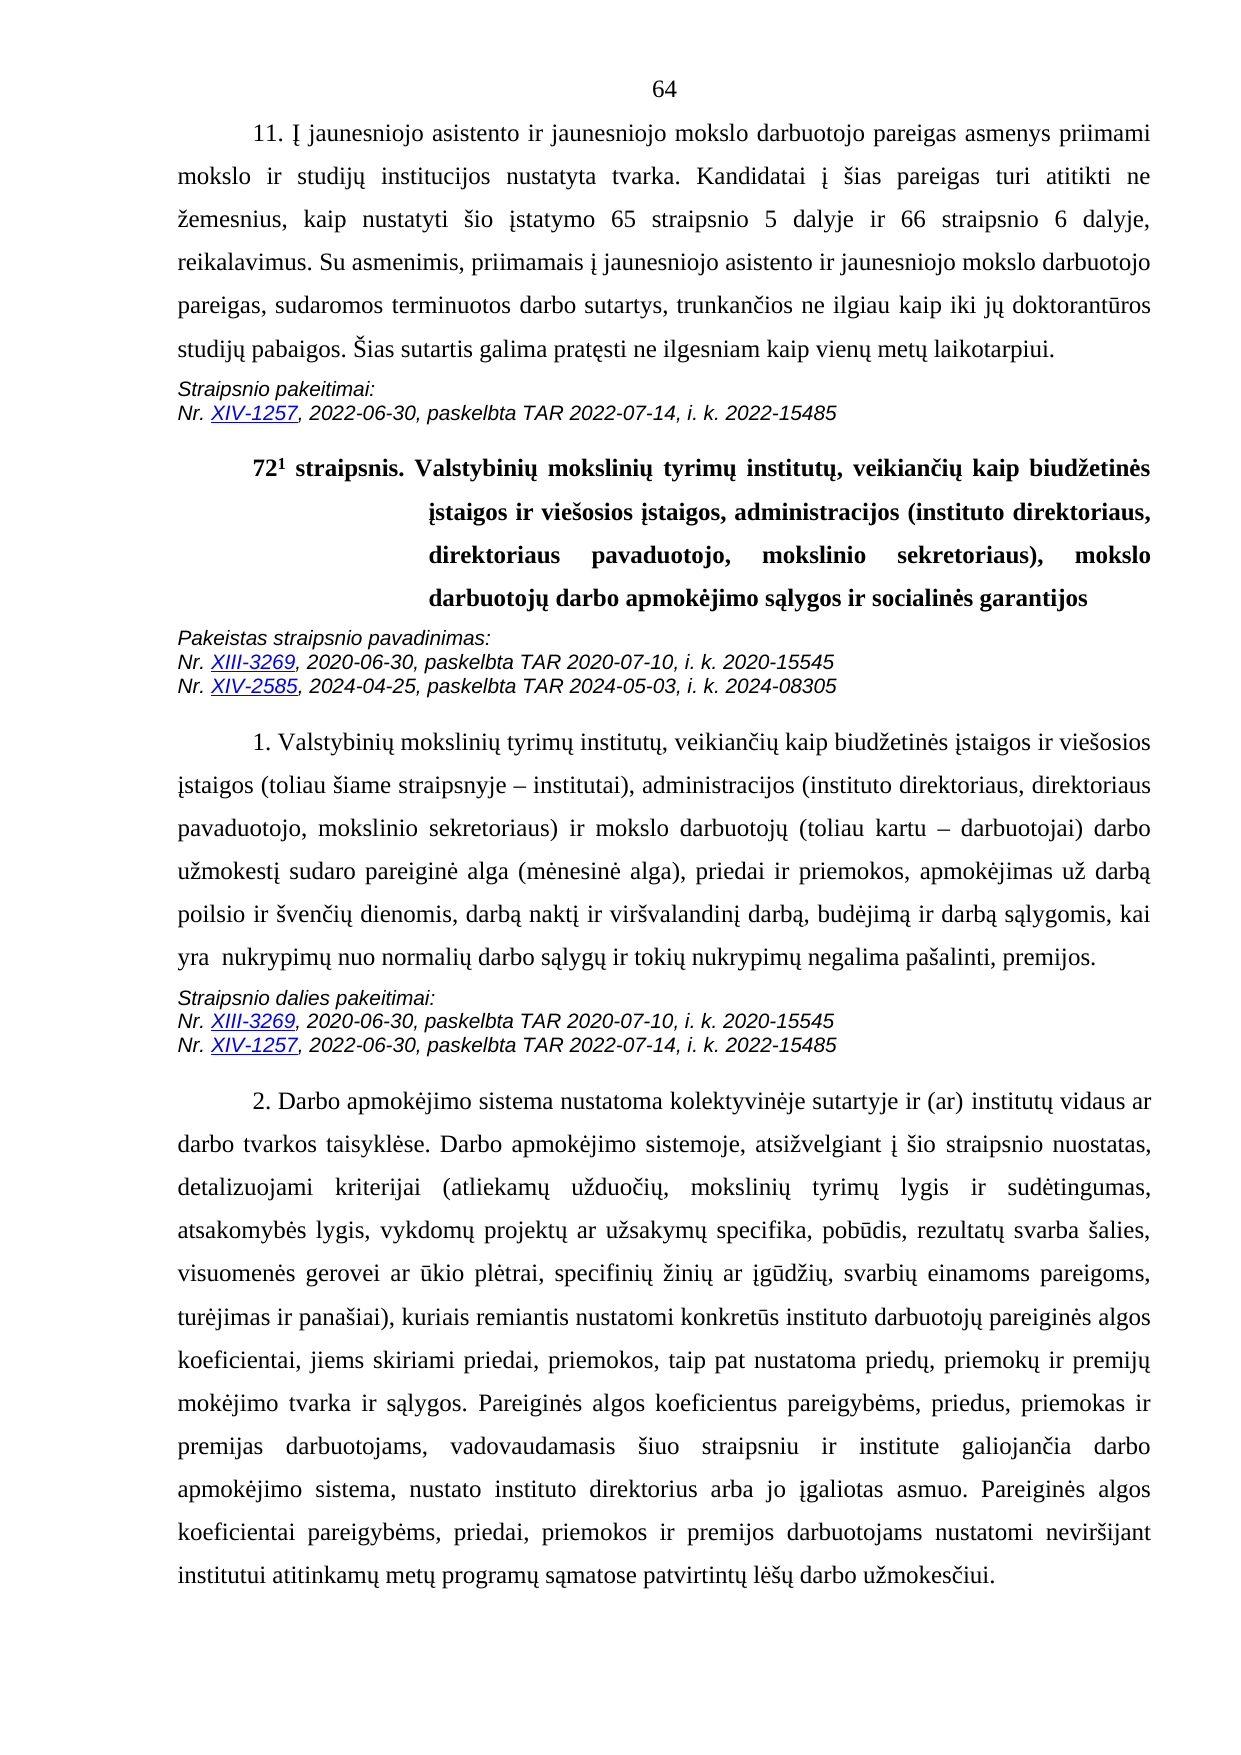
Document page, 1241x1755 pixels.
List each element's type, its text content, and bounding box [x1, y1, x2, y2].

text Straipsnio dalies pakeitimai: [177, 985, 1152, 1009]
text 11. Į jaunesniojo asistento ir jaunesniojo mokslo darbuotojo pareigas asmenys priimami mokslo ir studijų institucijos nustatyta tvarka. Kandidatai į šias pareigas turi atitikti ne žemesnius, kaip nustatyti šio įstatymo 65 straipsnio 5 dalyje ir 66 straipsnio 6 dalyje, reikalavimus. Su asmenimis, priimamais į jaunesniojo asistento ir jaunesniojo mokslo darbuotojo pareigas, sudaromos terminuotos darbo sutartys, trunkančios ne ilgiau kaip iki jų doktorantūros studijų pabaigos. Šias sutartis galima pratęsti ne ilgesniam kaip vienų metų laikotarpiui. [177, 118, 1152, 362]
text 721 straipsnis. Valstybinių mokslinių tyrimų institutų, veikiančių kaip biudžetinės įstaigos ir viešosios įstaigos, administracijos (instituto direktoriaus, direktoriaus pavaduotojo, mokslinio sekretoriaus), mokslo darbuotojų darbo apmokėjimo sąlygos ir socialinės garantijos [252, 453, 1152, 612]
text Nr. XIII-3269, 2020-06-30, paskelbta TAR 2020-07-10, i. k. 2020-15545 [177, 650, 1152, 674]
text Pakeistas straipsnio pavadinimas: [177, 626, 1152, 650]
text Nr. XIV-1257, 2022-06-30, paskelbta TAR 2022-07-14, i. k. 2022-15485 [177, 1033, 1152, 1057]
text 2. Darbo apmokėjimo sistema nustatoma kolektyvinėje sutartyje ir (ar) institutų vidaus ar darbo tvarkos taisyklėse. Darbo apmokėjimo sistemoje, atsižvelgiant į šio straipsnio nuostatas, detalizuojami kriterijai (atliekamų užduočių, mokslinių tyrimų lygis ir sudėtingumas, atsakomybės lygis, vykdomų projektų ar užsakymų specifika, pobūdis, rezultatų svarba šalies, visuomenės gerovei ar ūkio plėtrai, specifinių žinių ar įgūdžių, svarbių einamoms pareigoms, turėjimas ir panašiai), kuriais remiantis nustatomi konkretūs instituto darbuotojų pareiginės algos koeficientai, jiems skiriami priedai, priemokos, taip pat nustatoma priedų, priemokų ir premijų mokėjimo tvarka ir sąlygos. Pareiginės algos koeficientus pareigybėms, priedus, priemokas ir premijas darbuotojams, vadovaudamasis šiuo straipsniu ir institute galiojančia darbo apmokėjimo sistema, nustato instituto direktorius arba jo įgaliotas asmuo. Pareiginės algos koeficientai pareigybėms, priedai, priemokos ir premijos darbuotojams nustatomi neviršijant institutui atitinkamų metų programų sąmatose patvirtintų lėšų darbo užmokesčiui. [177, 1086, 1152, 1589]
text Nr. XIV-2585, 2024-04-25, paskelbta TAR 2024-05-03, i. k. 2024-08305 [177, 674, 1152, 698]
text Straipsnio pakeitimai: [177, 377, 1152, 401]
text 1. Valstybinių mokslinių tyrimų institutų, veikiančių kaip biudžetinės įstaigos ir viešosios įstaigos (toliau šiame straipsnyje – institutai), administracijos (instituto direktoriaus, direktoriaus pavaduotojo, mokslinio sekretoriaus) ir mokslo darbuotojų (toliau kartu – darbuotojai) darbo užmokestį sudaro pareiginė alga (mėnesinė alga), priedai ir priemokos, apmokėjimas už darbą poilsio ir švenčių dienomis, darbą naktį ir viršvalandinį darbą, budėjimą ir darbą sąlygomis, kai yra nukrypimų nuo normalių darbo sąlygų ir tokių nukrypimų negalima pašalinti, premijos. [177, 727, 1152, 971]
text Nr. XIII-3269, 2020-06-30, paskelbta TAR 2020-07-10, i. k. 2020-15545 [177, 1009, 1152, 1033]
text Nr. XIV-1257, 2022-06-30, paskelbta TAR 2022-07-14, i. k. 2022-15485 [177, 401, 1152, 425]
